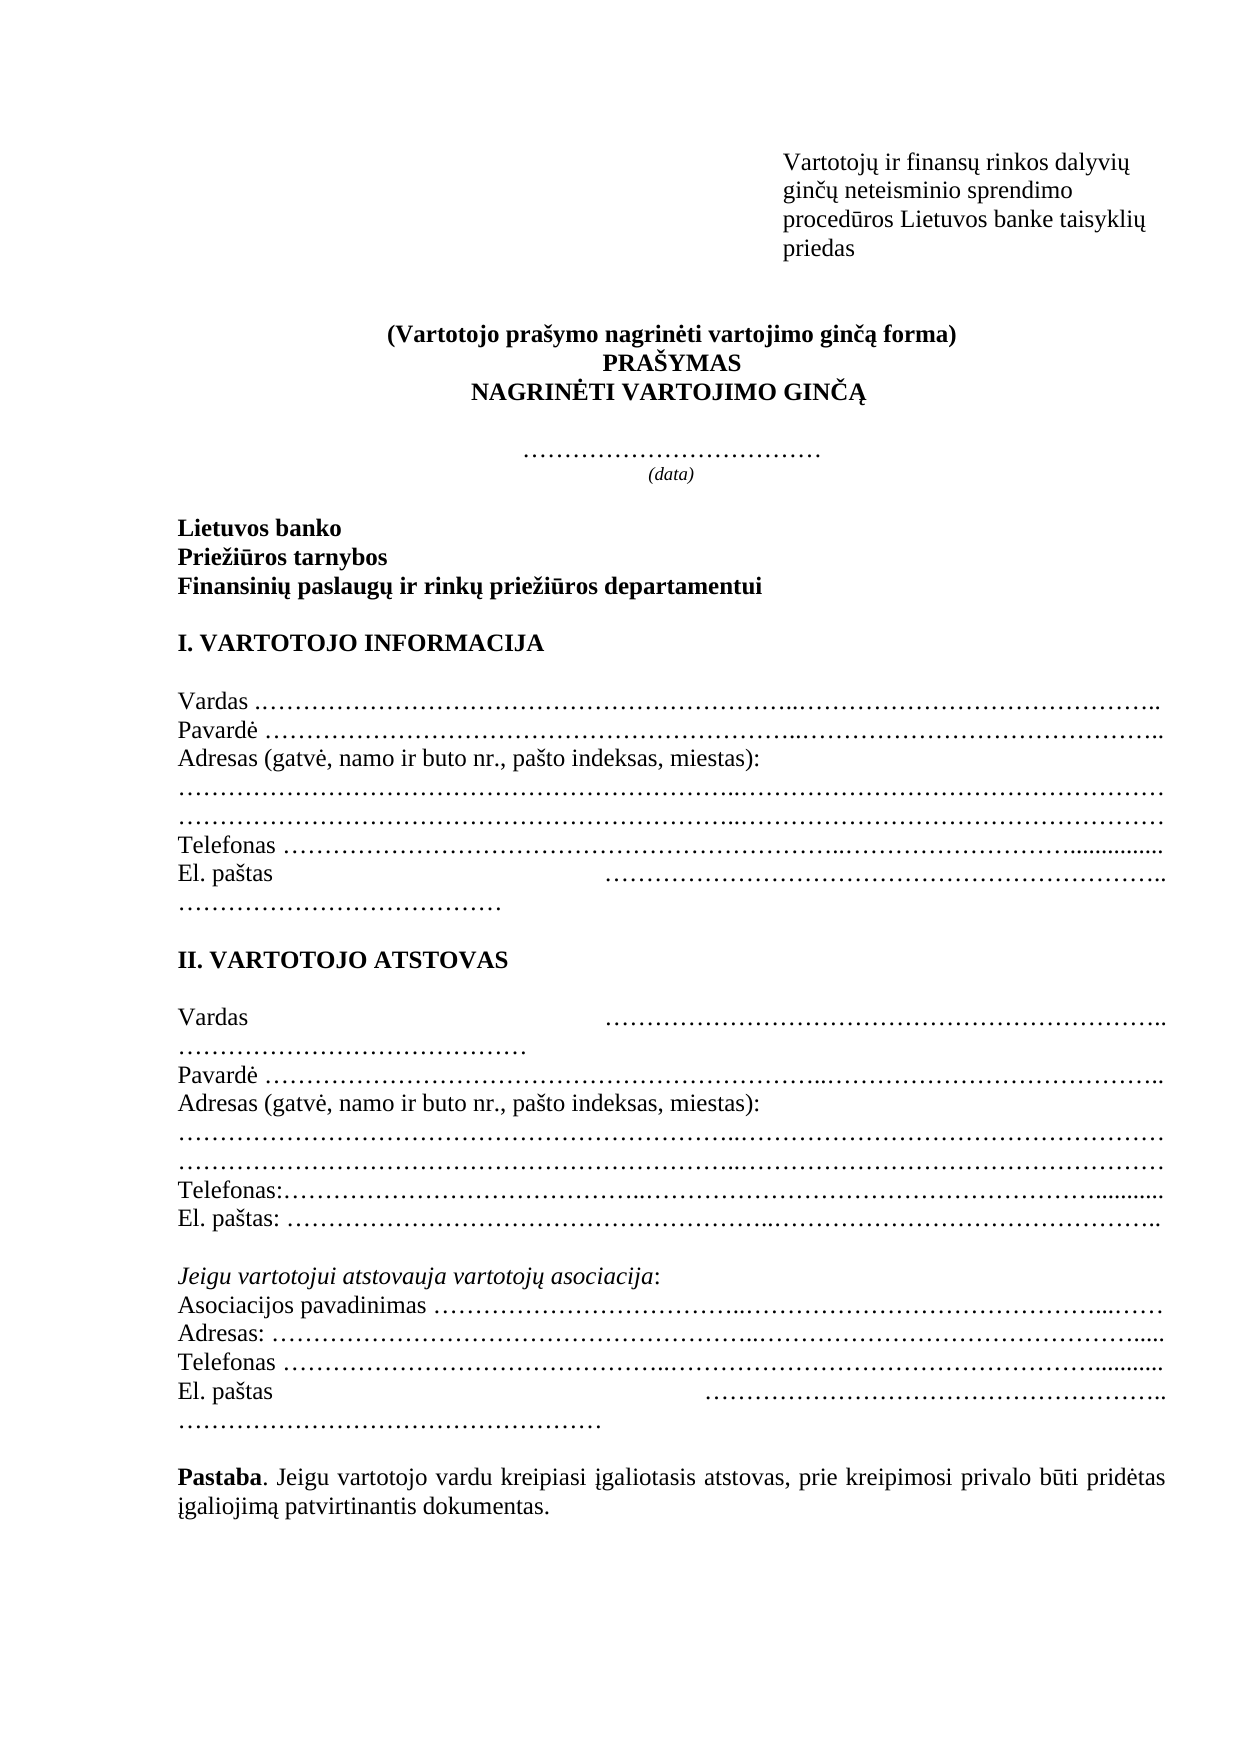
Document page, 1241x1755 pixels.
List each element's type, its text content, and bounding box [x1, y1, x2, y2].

text …………………………………………………………..…………………………………………… [177, 801, 1166, 830]
text Adresas: …………………………………………………..………………………………………..... [177, 1318, 1166, 1347]
text …………………………………………………………..…………………………………………… [177, 1117, 1166, 1146]
text Lietuvos banko [177, 513, 1166, 542]
text El. paštas …………………………………………………………..………………………………… [177, 858, 1166, 916]
text (Vartotojo prašymo nagrinėti vartojimo ginčą forma) [177, 319, 1166, 348]
text Adresas (gatvė, namo ir buto nr., pašto indeksas, miestas): [177, 1088, 1166, 1117]
text Vardas .………………………………………………………..…………………………………….. [177, 686, 1166, 715]
text …………………………………………………………..…………………………………………… [177, 1146, 1166, 1175]
text PRAŠYMAS [177, 348, 1166, 377]
text Finansinių paslaugų ir rinkų priežiūros departamentui [177, 571, 1166, 600]
text Priežiūros tarnybos [177, 542, 1166, 571]
text priedas [783, 233, 1161, 262]
text ……………………………… [177, 434, 1166, 463]
text Telefonas ………………………………………..……………………………………………........... [177, 1347, 1166, 1376]
text …………………………………………………………..…………………………………………… [177, 772, 1166, 801]
text Telefonas …………………………………………………………..………………………............... [177, 830, 1166, 858]
text I. VARTOTOJo informacija [177, 628, 1166, 657]
text Pastaba. Jeigu vartotojo vardu kreipiasi įgaliotasis atstovas, prie kreipimosi privalo būti pridėtas įgaliojimą patvirtinantis dokumentas. [177, 1462, 1166, 1520]
text El. paštas: …………………………………………………..……………………………………….. [177, 1203, 1166, 1232]
text Pavardė …………………………………………………………..………………………………….. [177, 1060, 1166, 1088]
subtitle NAGRINĖTI VARTOJIMO GINČĄ [177, 377, 1166, 406]
text Adresas (gatvė, namo ir buto nr., pašto indeksas, miestas): [177, 743, 1166, 772]
text Vardas …………………………………………………………..…………………………………… [177, 1002, 1166, 1060]
text Vartotojų ir finansų rinkos dalyvių ginčų neteisminio sprendimo procedūros Lietuvos banke taisyklių [783, 147, 1161, 233]
text (data) [177, 463, 1166, 485]
text Telefonas:……………………………………..………………………………………………........... [177, 1175, 1166, 1203]
text El. paštas ………………………………………………..…………………………………………… [177, 1376, 1166, 1433]
text Asociacijos pavadinimas ………………………………..……………………………………...…… [177, 1290, 1166, 1318]
text II. VARTOTOJO ATSTOVAS [177, 945, 1166, 973]
text Jeigu vartotojui atstovauja vartotojų asociacija: [177, 1261, 1166, 1290]
text Pavardė ………………………………………………………..…………………………………….. [177, 715, 1166, 743]
